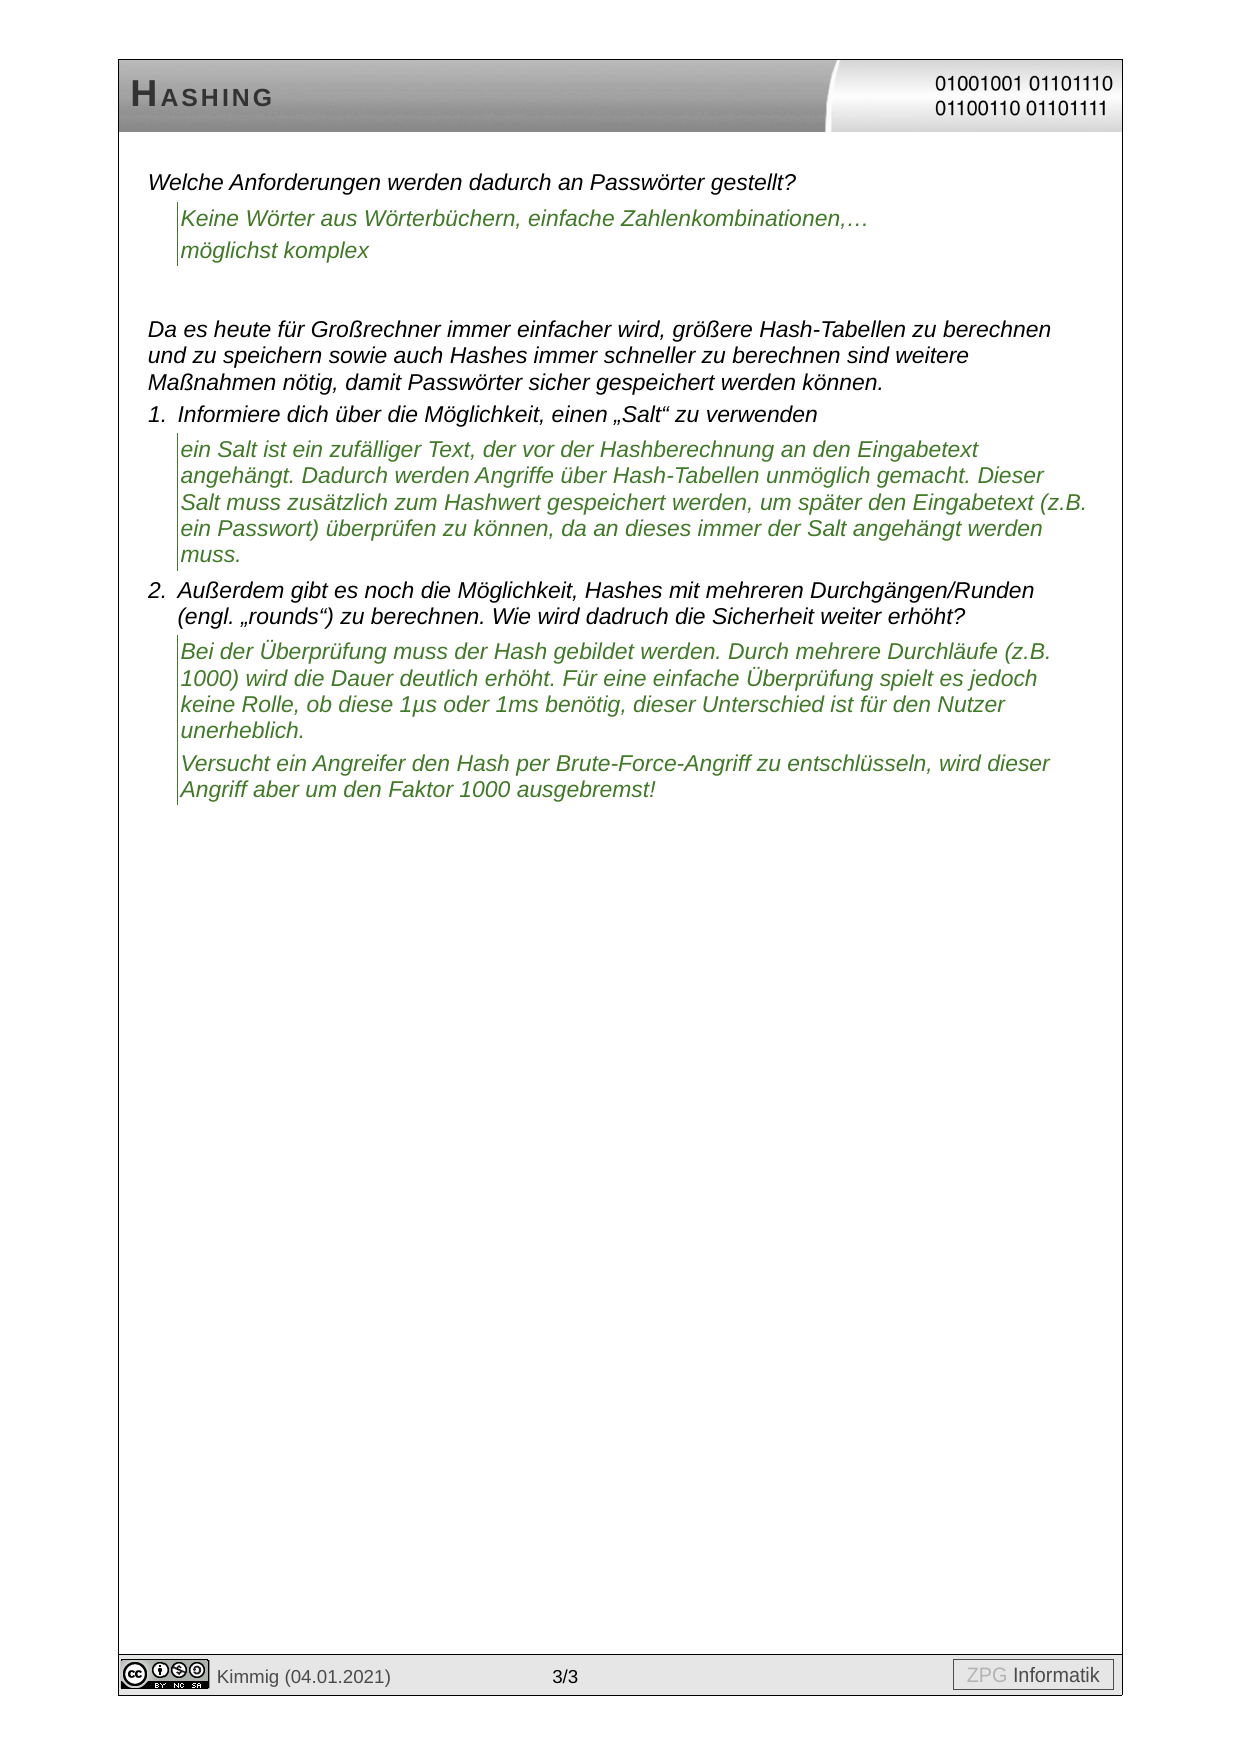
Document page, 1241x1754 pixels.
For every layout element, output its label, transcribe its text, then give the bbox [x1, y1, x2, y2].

picture [120, 1659, 210, 1689]
list Informiere dich über die Möglichkeit, einen „Salt“ zu verwenden [148, 401, 1092, 427]
text möglichst komplex [178, 234, 1092, 266]
text Da es heute für Großrechner immer einfacher wird, größere Hash-Tabellen zu berechnen und zu speichern sowie auch Hashes immer schneller zu berechnen sind weitere Maßnahmen nötig, damit Passwörter sicher gespeichert werden können. [148, 316, 1092, 395]
list Außerdem gibt es noch die Möglichkeit, Hashes mit mehreren Durchgängen/Runden (engl. „rounds“) zu berechnen. Wie wird dadruch die Sicherheit weiter erhöht? [148, 577, 1092, 629]
text Welche Anforderungen werden dadurch an Passwörter gestellt? [148, 169, 1092, 196]
text Keine Wörter aus Wörterbüchern, einfache Zahlenkombinationen,… [178, 202, 1092, 231]
text Versucht ein Angreifer den Hash per Brute-Force-Angriff zu entschlüsseln, wird dieser Angriff aber um den Faktor 1000 ausgebremst! [178, 747, 1092, 805]
text ein Salt ist ein zufälliger Text, der vor der Hashberechnung an den Eingabetext angehängt. Dadurch werden Angriffe über Hash-Tabellen unmöglich gemacht. Dieser Salt muss zusätzlich zum Hashwert gespeichert werden, um später den Eingabetext (z.B. ein Passwort) überprüfen zu können, da an dieses immer der Salt angehängt werden muss. [178, 433, 1092, 571]
text Bei der Überprüfung muss der Hash gebildet werden. Durch mehrere Durchläufe (z.B. 1000) wird die Dauer deutlich erhöht. Für eine einfache Überprüfung spielt es jedoch keine Rolle, ob diese 1µs oder 1ms benötig, dieser Unterschied ist für den Nutzer unerheblich. [178, 635, 1092, 743]
picture [119, 60, 1122, 132]
